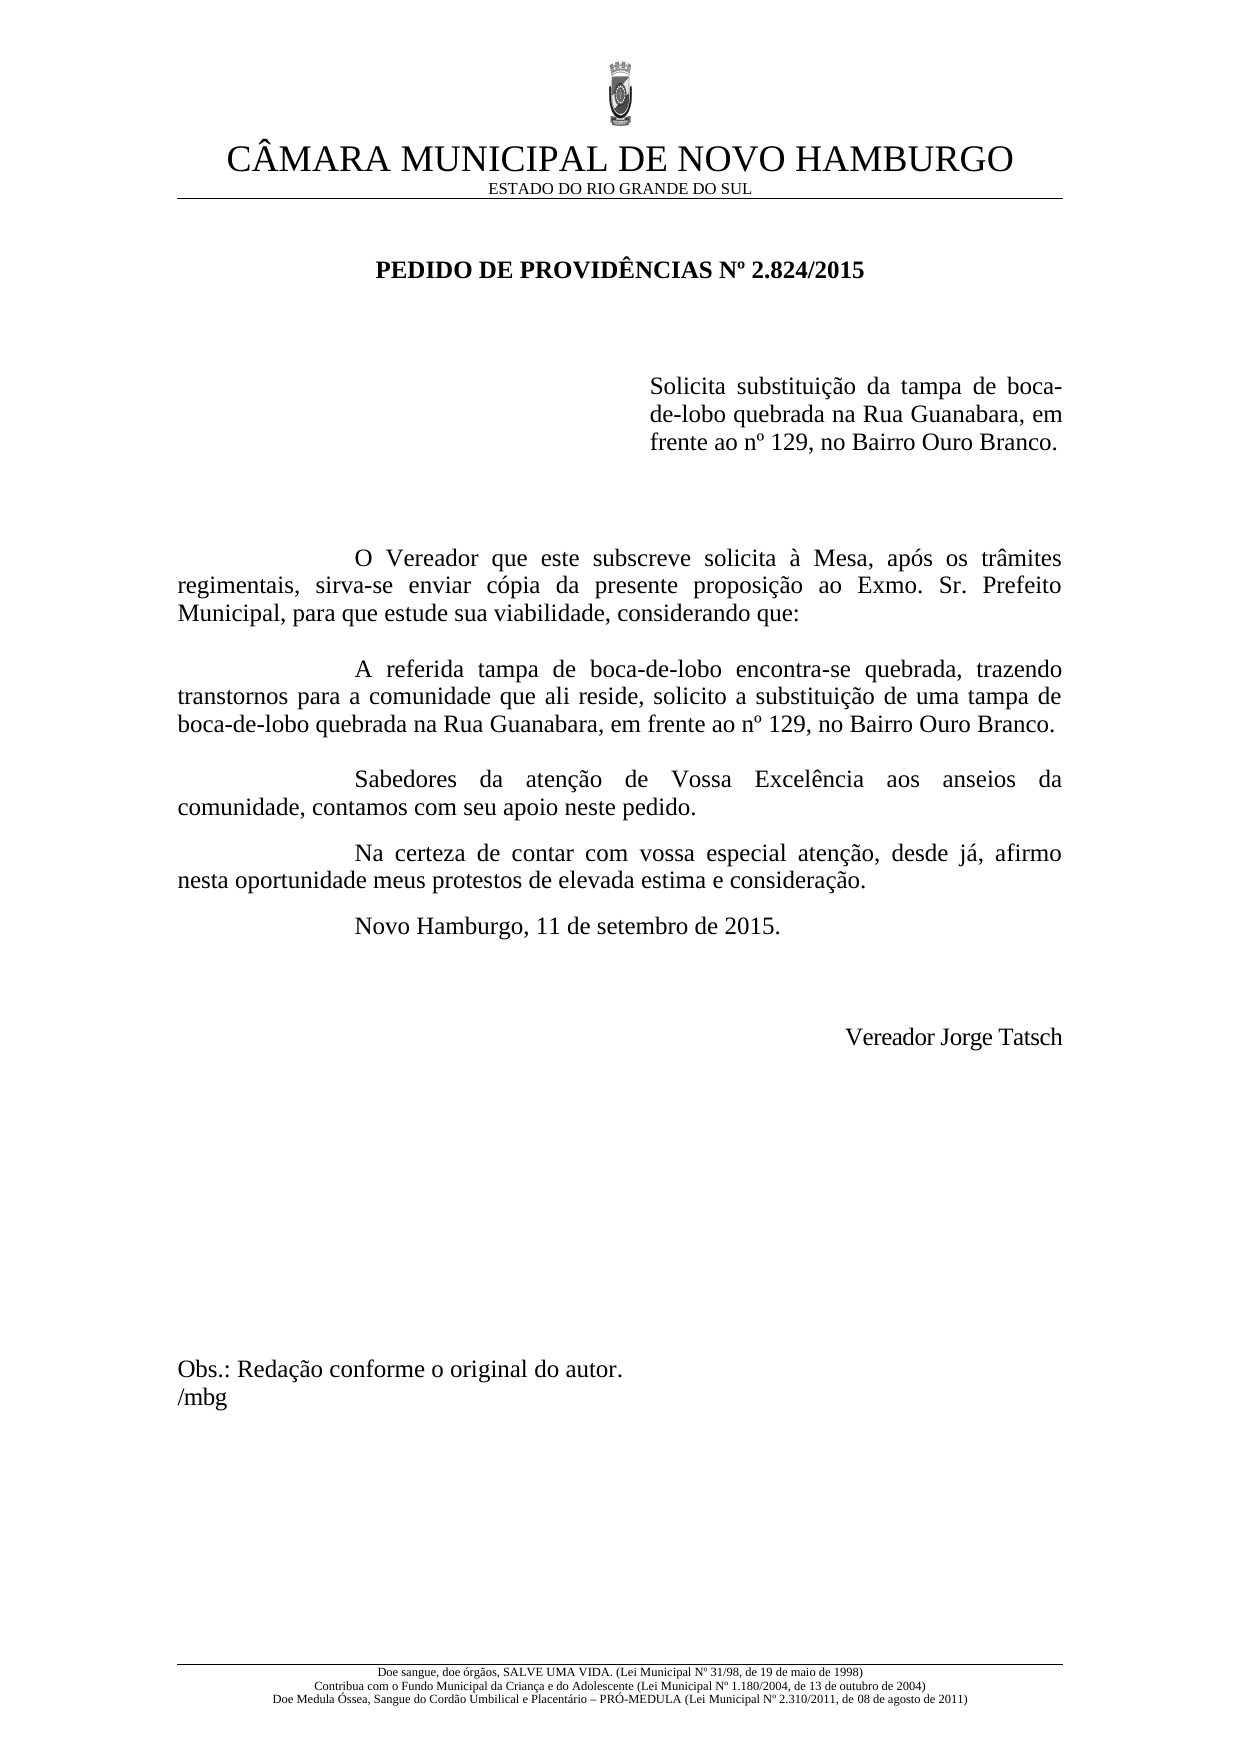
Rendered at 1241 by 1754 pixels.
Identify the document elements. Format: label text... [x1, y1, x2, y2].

text Vereador Jorge Tatsch [177, 1023, 1063, 1050]
text Solicita substituição da tampa de boca-de-lobo quebrada na Rua Guanabara, em frente ao nº 129, no Bairro Ouro Branco. [649, 372, 1063, 455]
text O Vereador que este subscreve solicita à Mesa, após os trâmites regimentais, sirva-se enviar cópia da presente proposição ao Exmo. Sr. Prefeito Municipal, para que estude sua viabilidade, considerando que: [177, 544, 1063, 627]
text Sabedores da atenção de Vossa Excelência aos anseios da comunidade, contamos com seu apoio neste pedido. [177, 766, 1063, 821]
text /mbg [177, 1383, 1063, 1411]
text Na certeza de contar com vossa especial atenção, desde já, afirmo nesta oportunidade meus protestos de elevada estima e consideração. [177, 839, 1063, 894]
text Novo Hamburgo, 11 de setembro de 2015. [177, 912, 1063, 939]
text Obs.: Redação conforme o original do autor. [177, 1355, 1063, 1383]
text PEDIDO DE PROVIDÊNCIAS Nº 2.824/2015 [177, 256, 1063, 284]
text A referida tampa de boca-de-lobo encontra-se quebrada, trazendo transtornos para a comunidade que ali reside, solicito a substituição de uma tampa de boca-de-lobo quebrada na Rua Guanabara, em frente ao nº 129, no Bairro Ouro Branco. [177, 655, 1063, 738]
